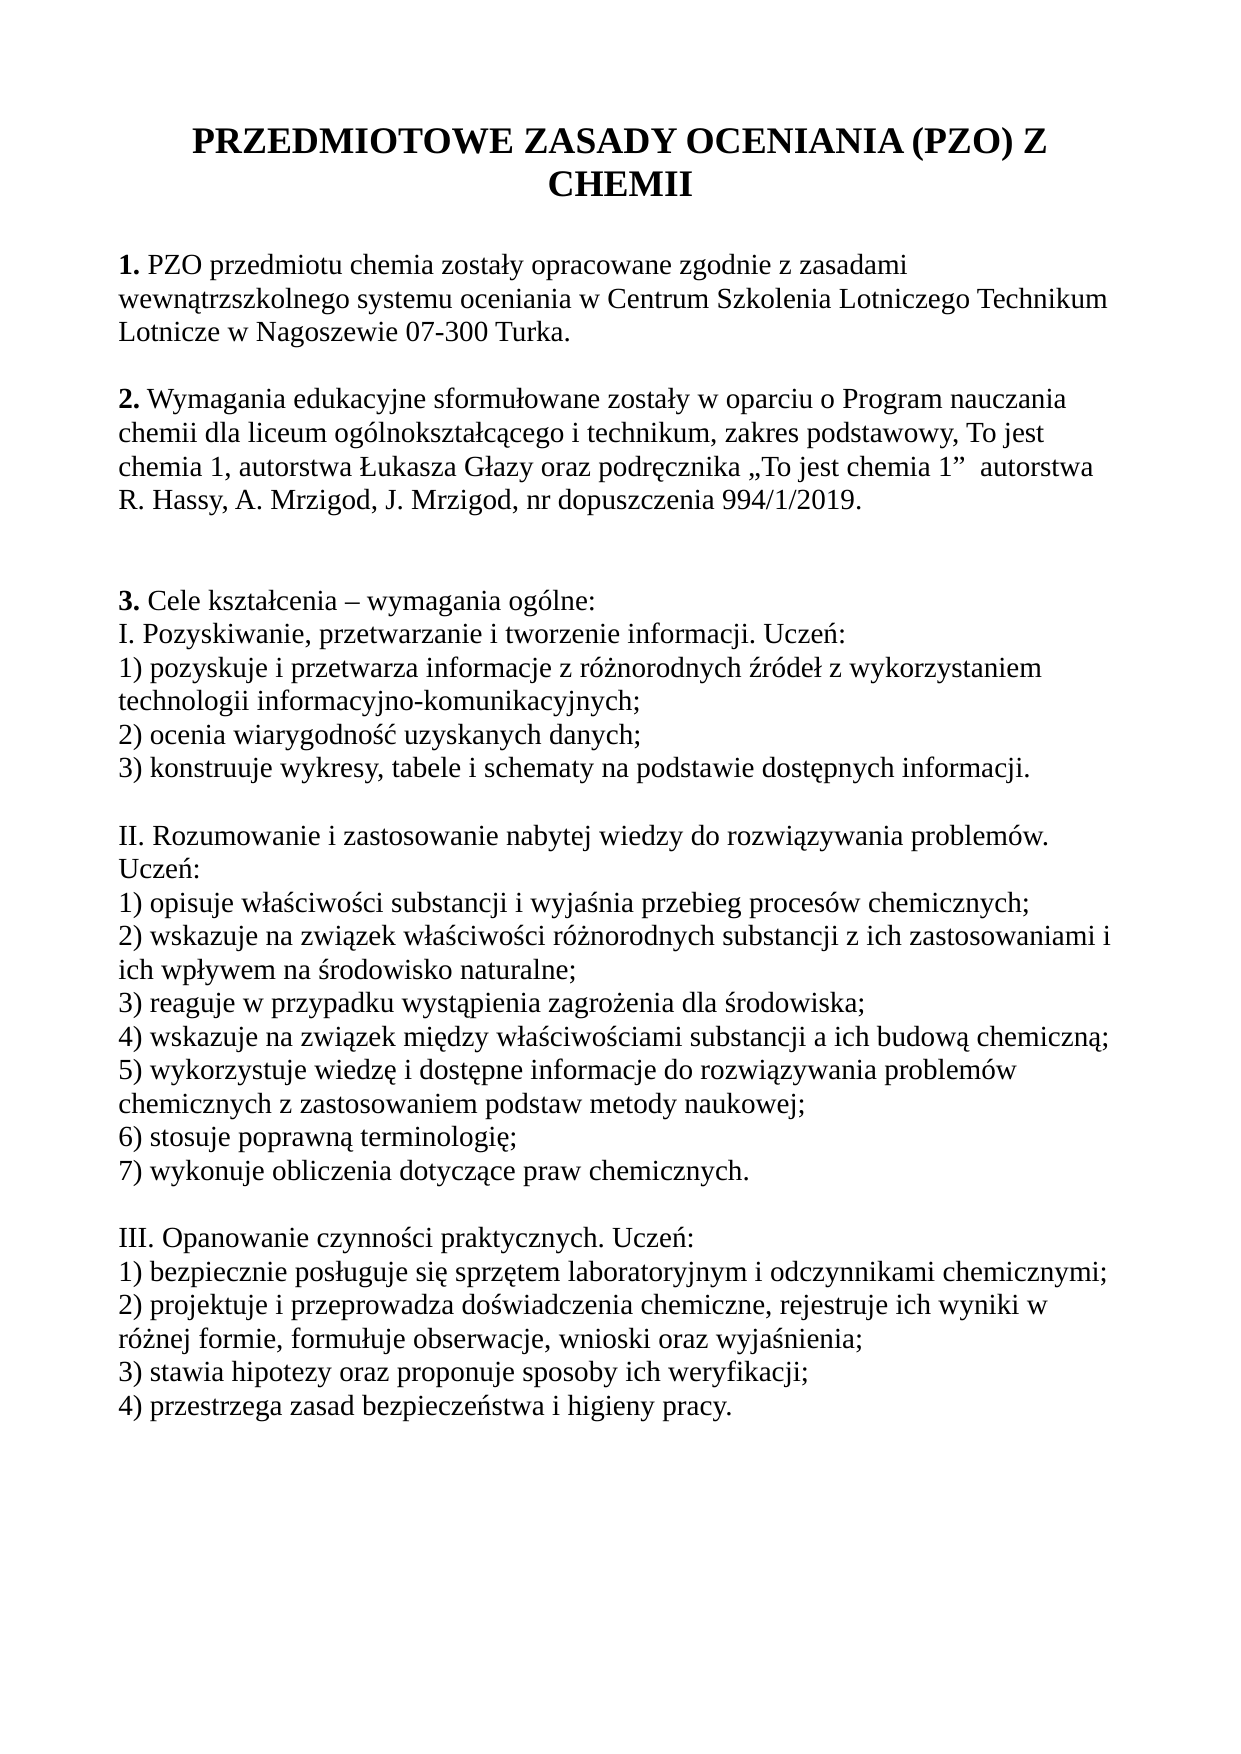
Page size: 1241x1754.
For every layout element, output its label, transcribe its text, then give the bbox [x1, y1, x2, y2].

text 2. Wymagania edukacyjne sformułowane zostały w oparciu o Program nauczania chemii dla liceum ogólnokształcącego i technikum, zakres podstawowy, To jest chemia 1, autorstwa Łukasza Głazy oraz podręcznika „To jest chemia 1” autorstwa R. Hassy, A. Mrzigod, J. Mrzigod, nr dopuszczenia 994/1/2019. [118, 382, 1122, 516]
text I. Pozyskiwanie, przetwarzanie i tworzenie informacji. Uczeń: [118, 616, 1122, 650]
text 3. Cele kształcenia – wymagania ogólne: [118, 583, 1122, 616]
text III. Opanowanie czynności praktycznych. Uczeń: [118, 1220, 1122, 1254]
text 2) ocenia wiarygodność uzyskanych danych; [118, 717, 1122, 751]
text 6) stosuje poprawną terminologię; [118, 1119, 1122, 1153]
text 4) wskazuje na związek między właściwościami substancji a ich budową chemiczną; 5) wykorzystuje wiedzę i dostępne informacje do rozwiązywania problemów chemicznych z zastosowaniem podstaw metody naukowej; [118, 1019, 1122, 1119]
text 2) wskazuje na związek właściwości różnorodnych substancji z ich zastosowaniami i ich wpływem na środowisko naturalne; [118, 918, 1122, 985]
text II. Rozumowanie i zastosowanie nabytej wiedzy do rozwiązywania problemów. Uczeń: [118, 818, 1122, 885]
text PRZEDMIOTOWE ZASADY OCENIANIA (PZO) Z CHEMII [118, 118, 1122, 204]
text 1) bezpiecznie posługuje się sprzętem laboratoryjnym i odczynnikami chemicznymi; 2) projektuje i przeprowadza doświadczenia chemiczne, rejestruje ich wyniki w różnej formie, formułuje obserwacje, wnioski oraz wyjaśnienia; [118, 1254, 1122, 1354]
text 3) reaguje w przypadku wystąpienia zagrożenia dla środowiska; [118, 985, 1122, 1019]
text 1) opisuje właściwości substancji i wyjaśnia przebieg procesów chemicznych; [118, 885, 1122, 918]
text 1) pozyskuje i przetwarza informacje z różnorodnych źródeł z wykorzystaniem technologii informacyjno-komunikacyjnych; [118, 650, 1122, 717]
text 1. PZO przedmiotu chemia zostały opracowane zgodnie z zasadami wewnątrzszkolnego systemu oceniania w Centrum Szkolenia Lotniczego Technikum Lotnicze w Nagoszewie 07-300 Turka. [118, 247, 1122, 348]
text 7) wykonuje obliczenia dotyczące praw chemicznych. [118, 1153, 1122, 1187]
text 4) przestrzega zasad bezpieczeństwa i higieny pracy. [118, 1388, 1122, 1421]
text 3) stawia hipotezy oraz proponuje sposoby ich weryfikacji; [118, 1354, 1122, 1388]
text 3) konstruuje wykresy, tabele i schematy na podstawie dostępnych informacji. [118, 751, 1122, 784]
